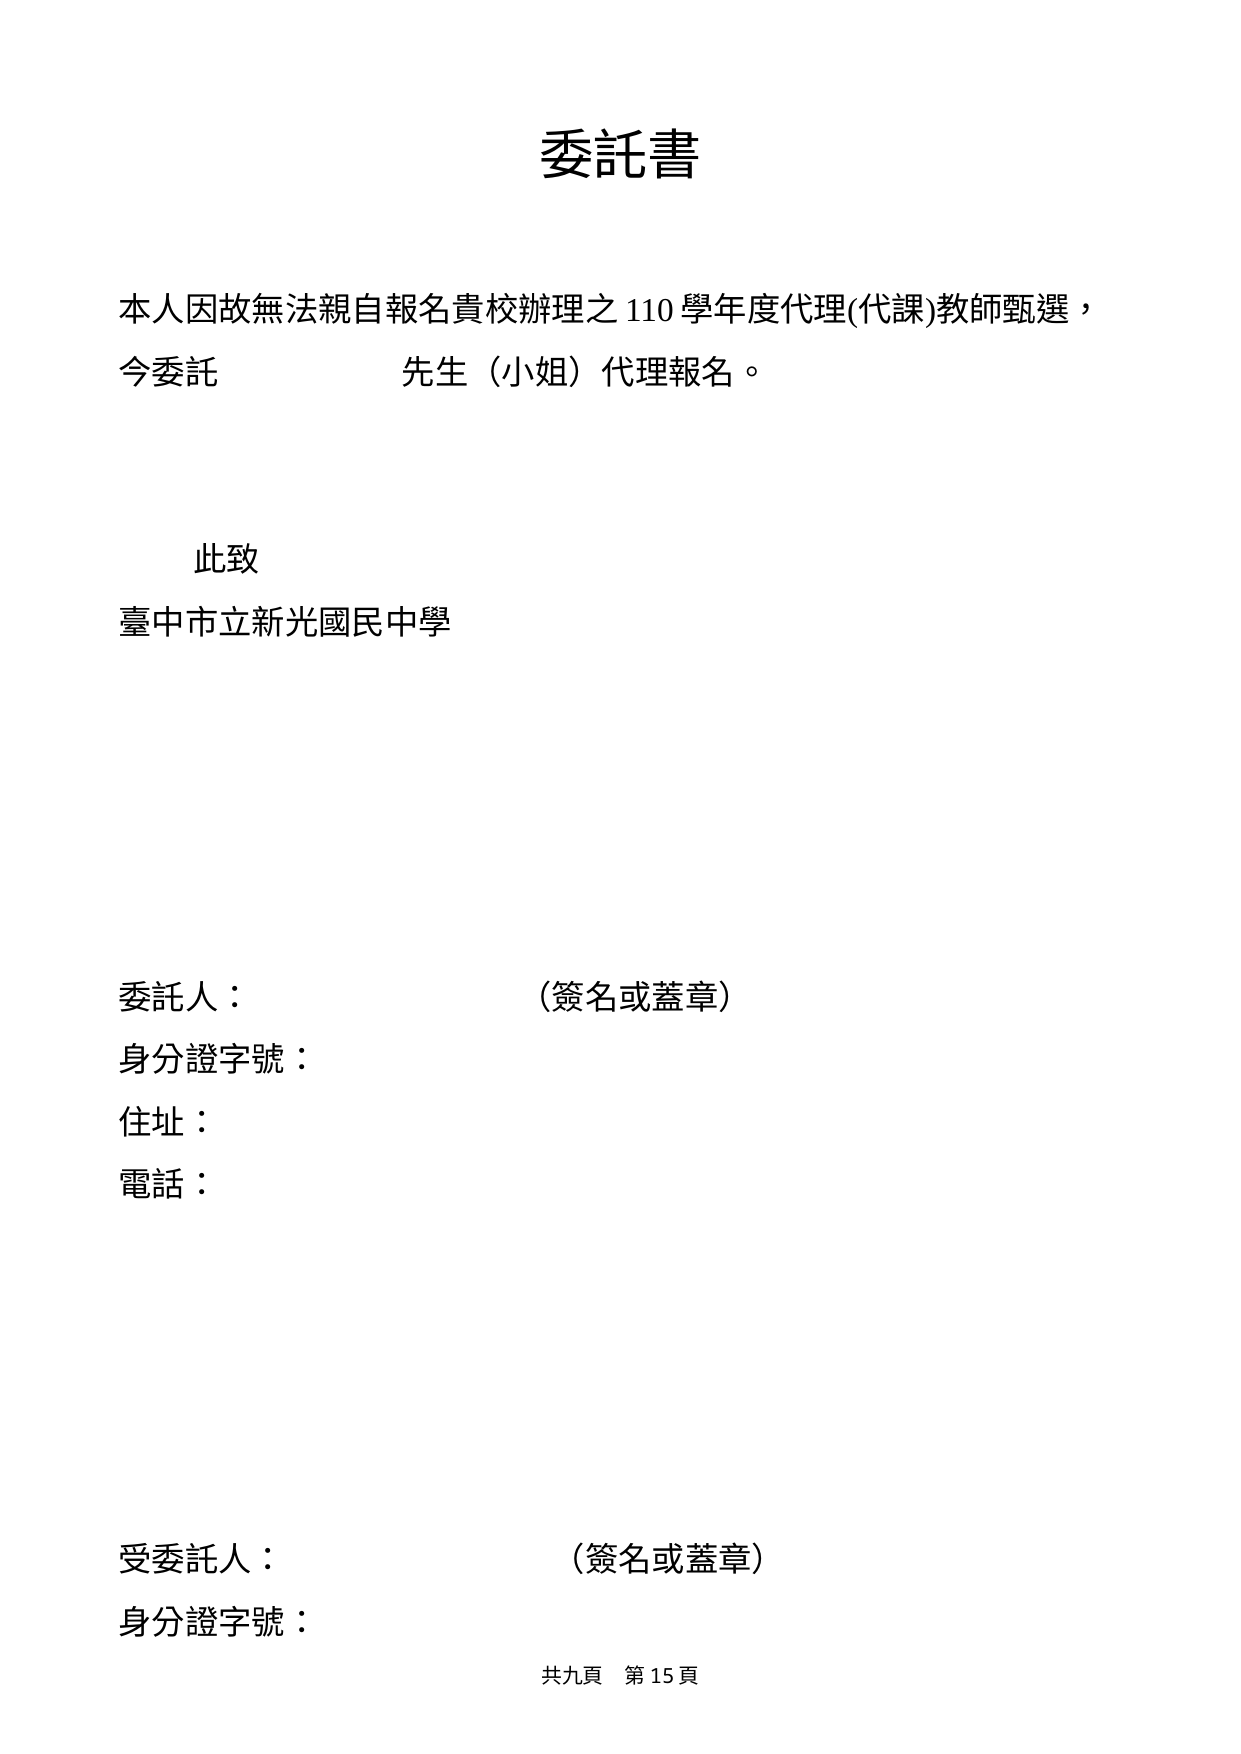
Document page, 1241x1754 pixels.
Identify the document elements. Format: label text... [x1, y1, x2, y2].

text 本人因故無法親自報名貴校辦理之110學年度代理(代課)教師甄選， [118, 266, 1122, 328]
text 今委託 先生（小姐）代理報名。 [118, 328, 1122, 391]
text 委託人： （簽名或蓋章） [118, 953, 1122, 1016]
text 身分證字號： [118, 1578, 1122, 1641]
text 此致 [118, 516, 1122, 578]
text 臺中市立新光國民中學 [118, 578, 1122, 641]
text 電話： [118, 1141, 1122, 1203]
text 住址： [118, 1078, 1122, 1141]
text 委託書 [118, 78, 1122, 203]
text 受委託人： （簽名或蓋章） [118, 1516, 1122, 1578]
text 身分證字號： [118, 1016, 1122, 1078]
